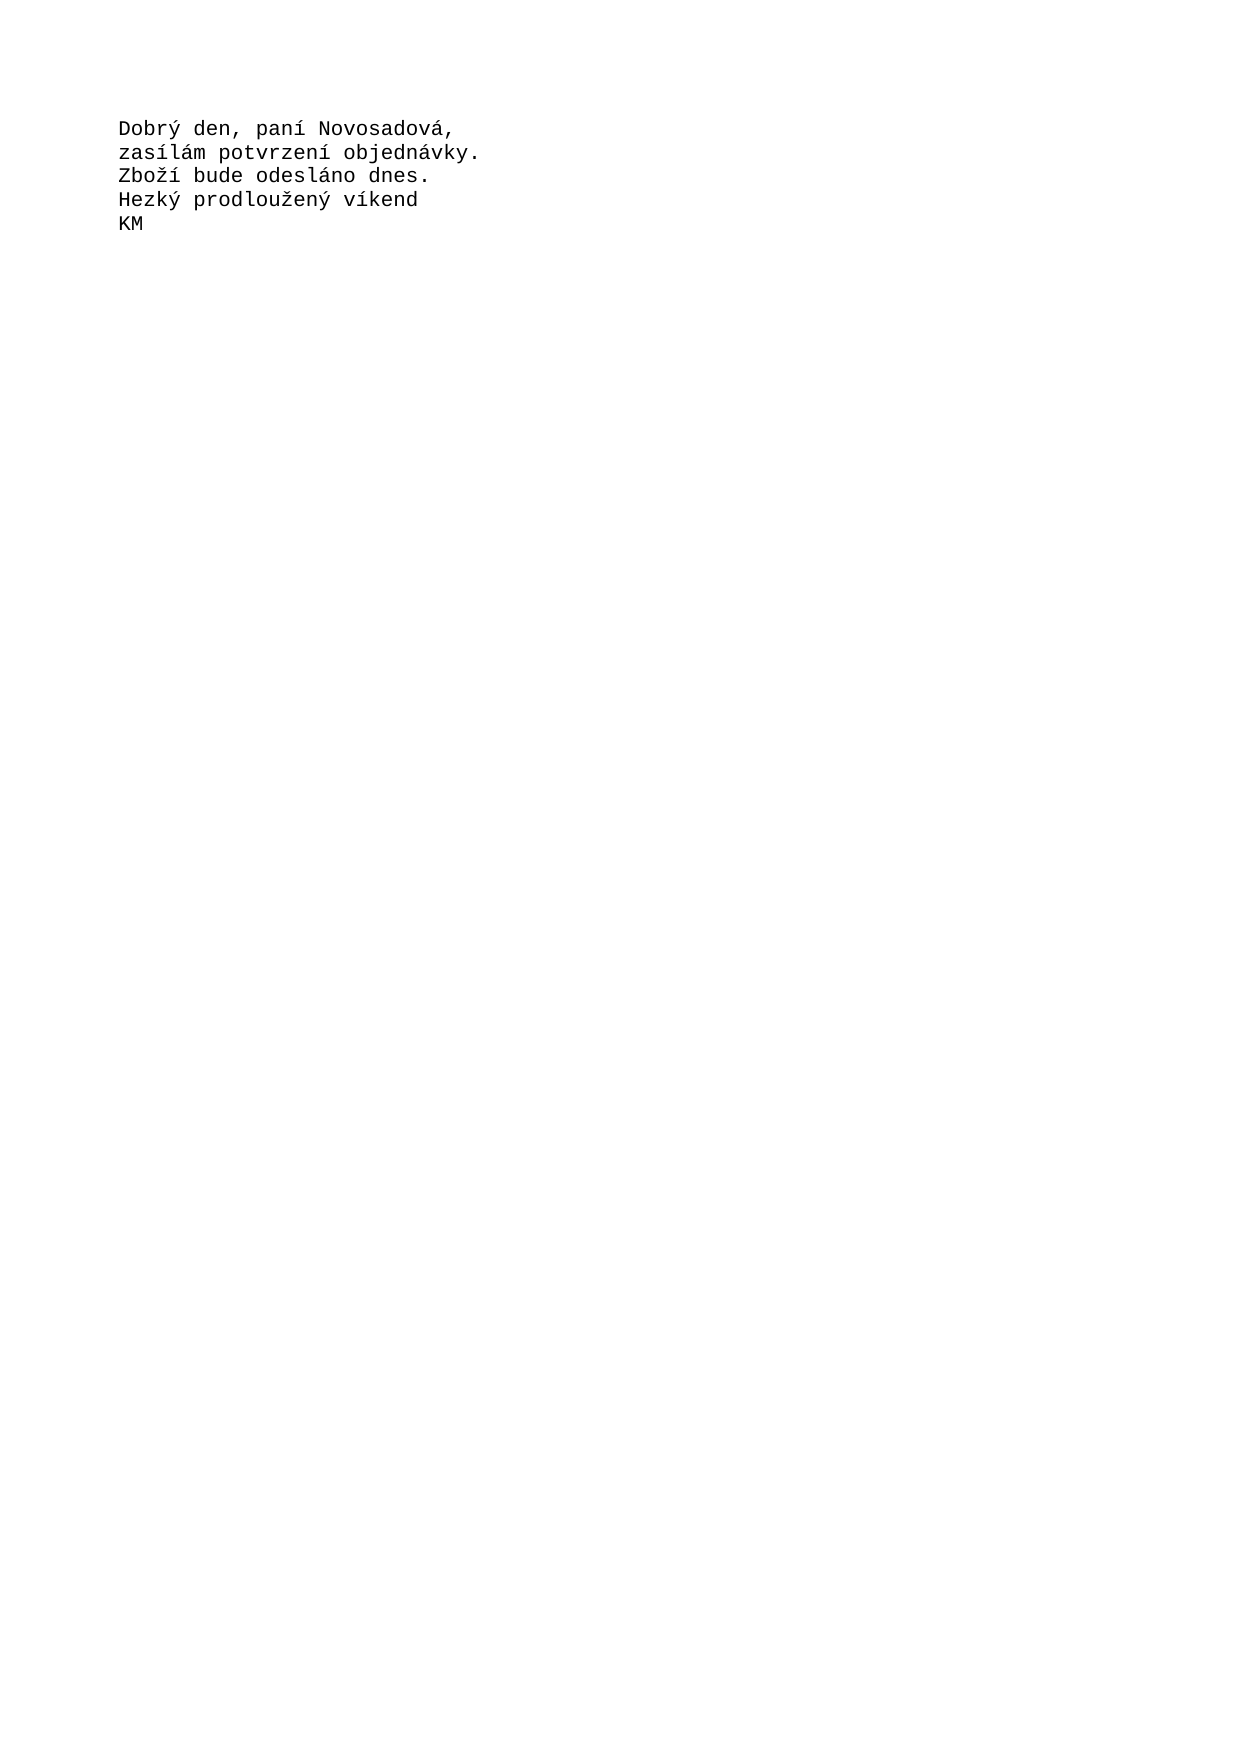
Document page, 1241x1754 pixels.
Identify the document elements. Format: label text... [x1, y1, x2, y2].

text Zboží bude odesláno dnes. [118, 165, 1122, 189]
text Hezký prodloužený víkend [118, 189, 1122, 213]
text KM [118, 213, 1122, 236]
text zasílám potvrzení objednávky. [118, 142, 1122, 165]
text Dobrý den, paní Novosadová, [118, 118, 1122, 142]
